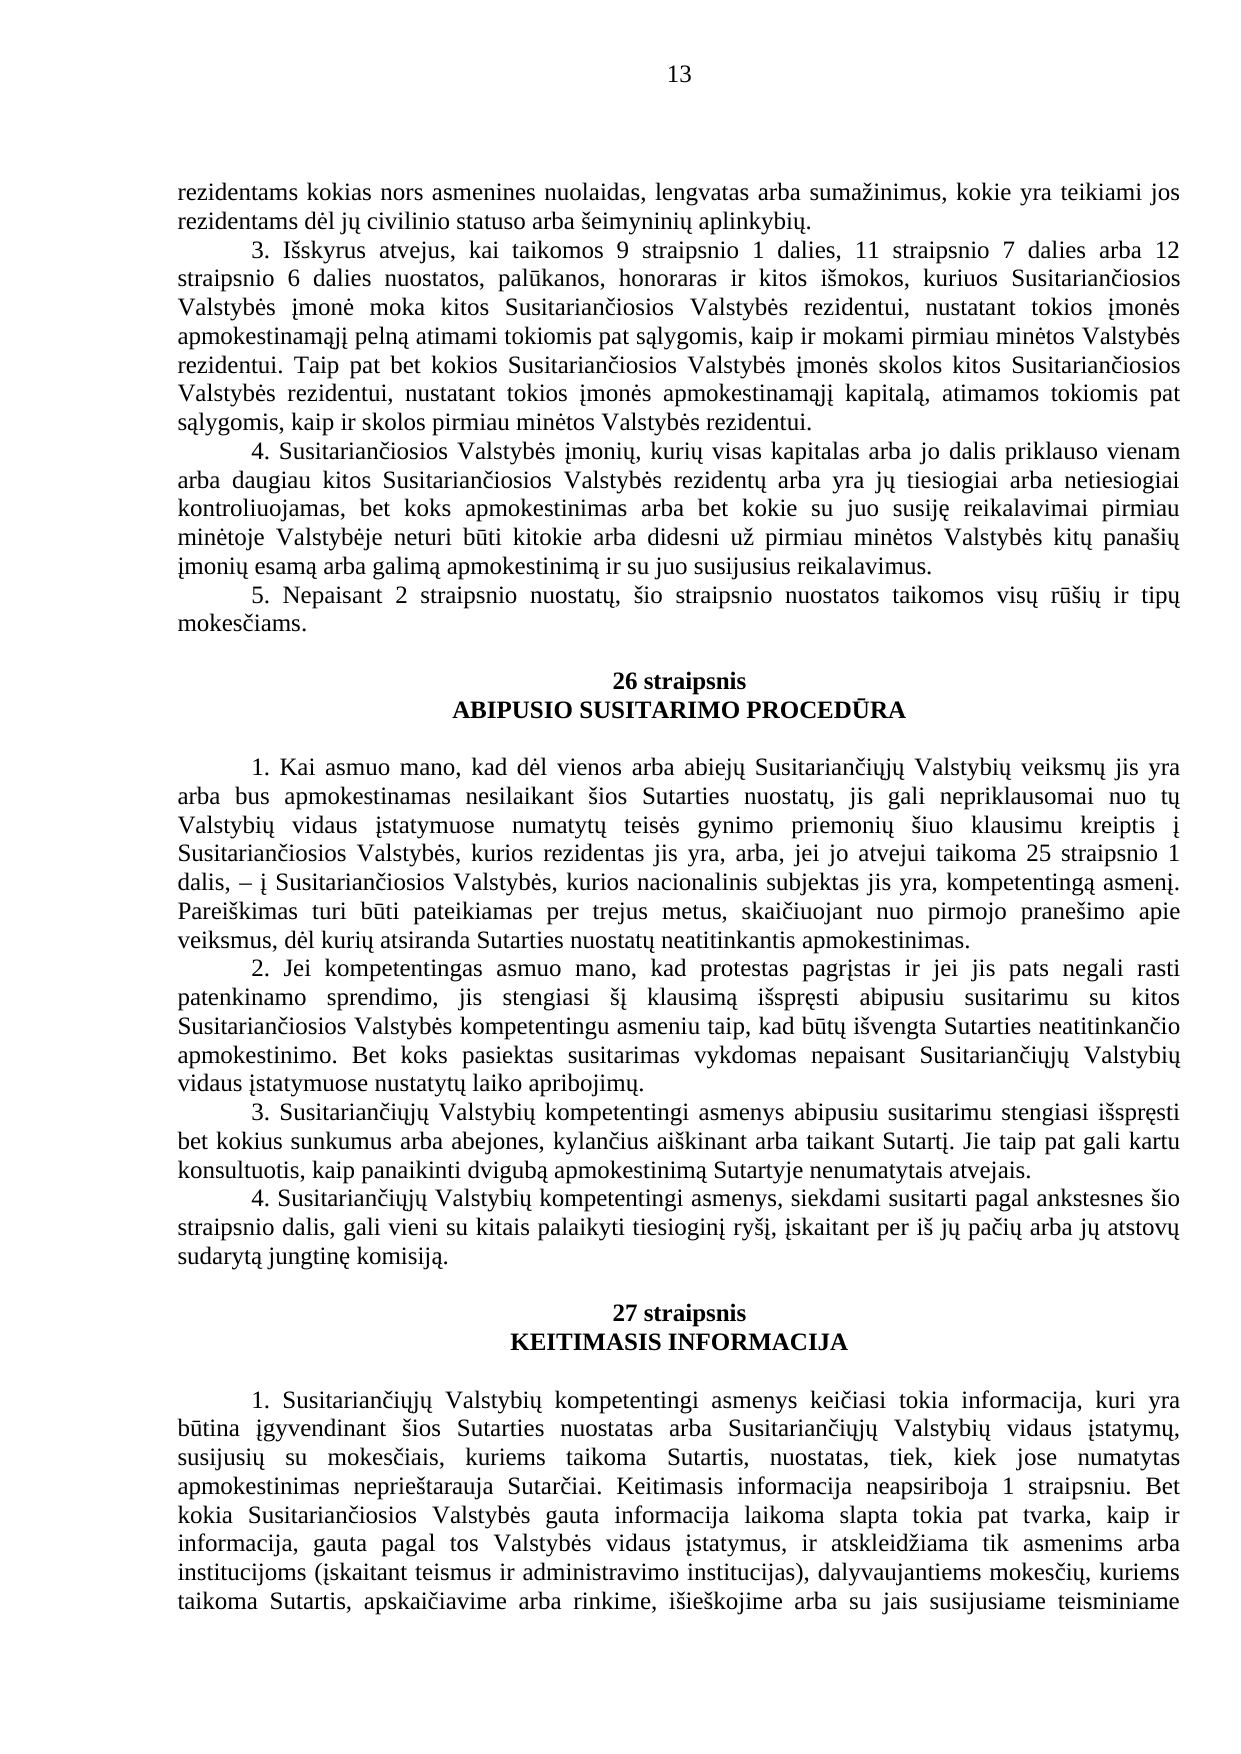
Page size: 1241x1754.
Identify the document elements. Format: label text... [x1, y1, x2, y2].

text 1. Susitariančiųjų Valstybių kompetentingi asmenys keičiasi tokia informacija, kuri yra būtina įgyvendinant šios Sutarties nuostatas arba Susitariančiųjų Valstybių vidaus įstatymų, susijusių su mokesčiais, kuriems taikoma Sutartis, nuostatas, tiek, kiek jose numatytas apmokestinimas neprieštarauja Sutarčiai. Keitimasis informacija neapsiriboja 1 straipsniu. Bet kokia Susitariančiosios Valstybės gauta informacija laikoma slapta tokia pat tvarka, kaip ir informacija, gauta pagal tos Valstybės vidaus įstatymus, ir atskleidžiama tik asmenims arba institucijoms (įskaitant teismus ir administravimo institucijas), dalyvaujantiems mokesčių, kuriems taikoma Sutartis, apskaičiavime arba rinkime, išieškojime arba su jais susijusiame teisminiame [177, 1385, 1181, 1615]
text ABIPUSIO SUSITARIMO PROCEDŪRA [177, 695, 1181, 723]
text rezidentams kokias nors asmenines nuolaidas, lengvatas arba sumažinimus, kokie yra teikiami jos rezidentams dėl jų civilinio statuso arba šeimyninių aplinkybių. [177, 177, 1181, 235]
text 4. Susitariančiųjų Valstybių kompetentingi asmenys, siekdami susitarti pagal ankstesnes šio straipsnio dalis, gali vieni su kitais palaikyti tiesioginį ryšį, įskaitant per iš jų pačių arba jų atstovų sudarytą jungtinę komisiją. [177, 1183, 1181, 1270]
text 2. Jei kompetentingas asmuo mano, kad protestas pagrįstas ir jei jis pats negali rasti patenkinamo sprendimo, jis stengiasi šį klausimą išspręsti abipusiu susitarimu su kitos Susitariančiosios Valstybės kompetentingu asmeniu taip, kad būtų išvengta Sutarties neatitinkančio apmokestinimo. Bet koks pasiektas susitarimas vykdomas nepaisant Susitariančiųjų Valstybių vidaus įstatymuose nustatytų laiko apribojimų. [177, 953, 1181, 1097]
text KEITIMASIS INFORMACIJA [177, 1327, 1181, 1356]
text 4. Susitariančiosios Valstybės įmonių, kurių visas kapitalas arba jo dalis priklauso vienam arba daugiau kitos Susitariančiosios Valstybės rezidentų arba yra jų tiesiogiai arba netiesiogiai kontroliuojamas, bet koks apmokestinimas arba bet kokie su juo susiję reikalavimai pirmiau minėtoje Valstybėje neturi būti kitokie arba didesni už pirmiau minėtos Valstybės kitų panašių įmonių esamą arba galimą apmokestinimą ir su juo susijusius reikalavimus. [177, 436, 1181, 580]
text 1. Kai asmuo mano, kad dėl vienos arba abiejų Susitariančiųjų Valstybių veiksmų jis yra arba bus apmokestinamas nesilaikant šios Sutarties nuostatų, jis gali nepriklausomai nuo tų Valstybių vidaus įstatymuose numatytų teisės gynimo priemonių šiuo klausimu kreiptis į Susitariančiosios Valstybės, kurios rezidentas jis yra, arba, jei jo atvejui taikoma 25 straipsnio 1 dalis, – į Susitariančiosios Valstybės, kurios nacionalinis subjektas jis yra, kompetentingą asmenį. Pareiškimas turi būti pateikiamas per trejus metus, skaičiuojant nuo pirmojo pranešimo apie veiksmus, dėl kurių atsiranda Sutarties nuostatų neatitinkantis apmokestinimas. [177, 752, 1181, 953]
text 26 straipsnis [177, 666, 1181, 695]
text 5. Nepaisant 2 straipsnio nuostatų, šio straipsnio nuostatos taikomos visų rūšių ir tipų mokesčiams. [177, 580, 1181, 637]
text 27 straipsnis [177, 1298, 1181, 1327]
text 3. Susitariančiųjų Valstybių kompetentingi asmenys abipusiu susitarimu stengiasi išspręsti bet kokius sunkumus arba abejones, kylančius aiškinant arba taikant Sutartį. Jie taip pat gali kartu konsultuotis, kaip panaikinti dvigubą apmokestinimą Sutartyje nenumatytais atvejais. [177, 1097, 1181, 1183]
text 3. Išskyrus atvejus, kai taikomos 9 straipsnio 1 dalies, 11 straipsnio 7 dalies arba 12 straipsnio 6 dalies nuostatos, palūkanos, honoraras ir kitos išmokos, kuriuos Susitariančiosios Valstybės įmonė moka kitos Susitariančiosios Valstybės rezidentui, nustatant tokios įmonės apmokestinamąjį pelną atimami tokiomis pat sąlygomis, kaip ir mokami pirmiau minėtos Valstybės rezidentui. Taip pat bet kokios Susitariančiosios Valstybės įmonės skolos kitos Susitariančiosios Valstybės rezidentui, nustatant tokios įmonės apmokestinamąjį kapitalą, atimamos tokiomis pat sąlygomis, kaip ir skolos pirmiau minėtos Valstybės rezidentui. [177, 235, 1181, 436]
